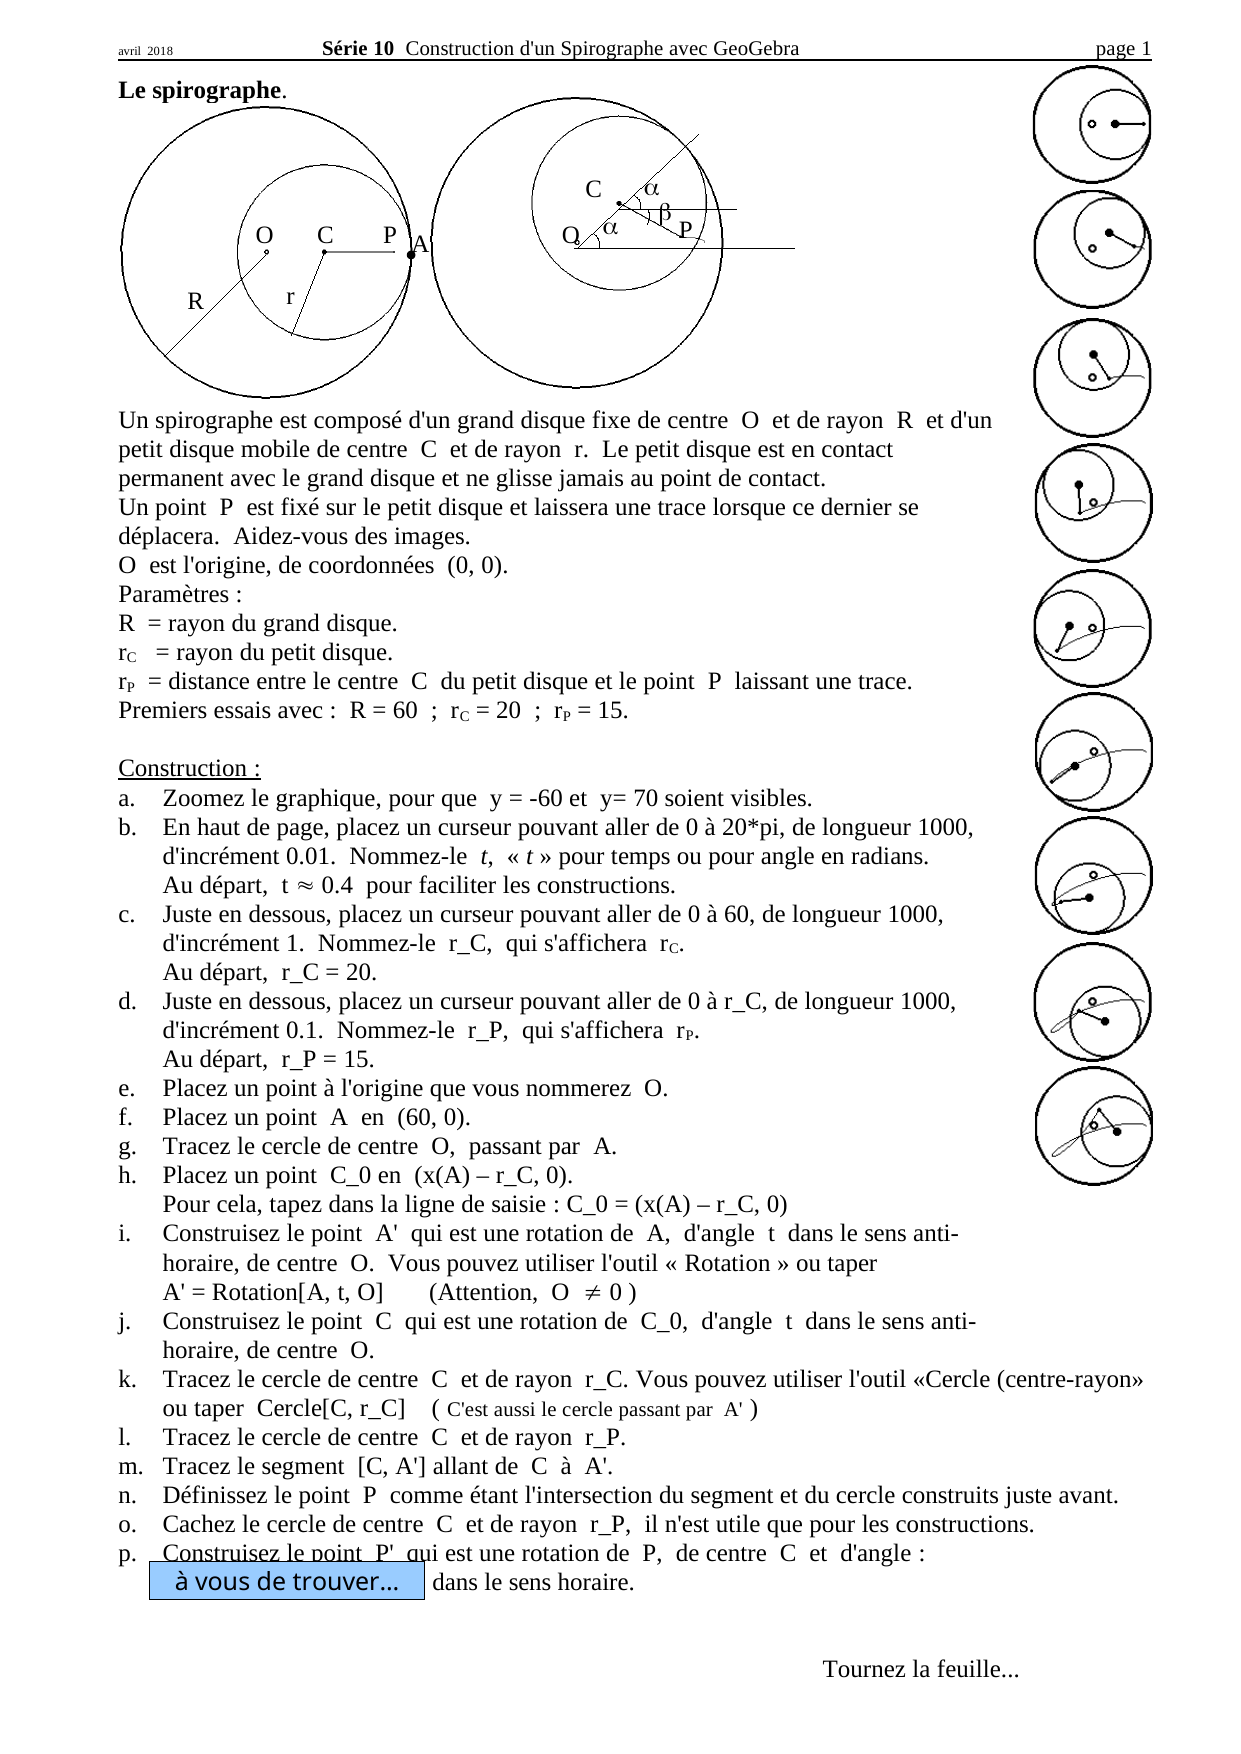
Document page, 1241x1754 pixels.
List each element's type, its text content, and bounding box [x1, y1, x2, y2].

text Au départ, t » 0.4 pour faciliter les constructions. [118, 869, 1005, 899]
text m. Tracez le segment [C, A'] allant de C à A'. [118, 1451, 1152, 1480]
text d. Juste en dessous, placez un curseur pouvant aller de 0 à r_C, de longueur 1000, d'incrément 0.1. Nommez-le r_P, qui s'affichera rP. [118, 986, 1005, 1044]
text Au départ, r_C = 20. [118, 957, 1005, 986]
picture [118, 103, 414, 401]
text l. Tracez le cercle de centre C et de rayon r_P. [118, 1422, 1152, 1451]
text Un point P est fixé sur le petit disque et laissera une trace lorsque ce dernier se déplacera. Aidez-vous des images. [118, 492, 1004, 550]
text o. Cachez le cercle de centre C et de rayon r_P, il n'est utile que pour les constructions. [118, 1509, 1152, 1538]
picture [1033, 190, 1152, 309]
text c. Juste en dessous, placez un curseur pouvant aller de 0 à 60, de longueur 1000, d'incrément 1. Nommez-le r_C, qui s'affichera rC. [118, 899, 1005, 957]
text f. Placez un point A en (60, 0). [118, 1102, 1005, 1131]
text Construction : [118, 753, 1005, 782]
picture [1033, 942, 1152, 1062]
picture [1035, 692, 1153, 812]
text h. Placez un point C_0 en (x(A) – r_C, 0). [118, 1160, 1005, 1189]
text g. Tracez le cercle de centre O, passant par A. [118, 1131, 1005, 1160]
text O est l'origine, de coordonnées (0, 0). [118, 550, 1004, 579]
text a. Zoomez le graphique, pour que y = -60 et y= 70 soient visibles. [118, 782, 1005, 811]
picture [1033, 569, 1152, 688]
text n. Définissez le point P comme étant l'intersection du segment et du cercle construits juste avant. [118, 1480, 1152, 1509]
picture [1034, 443, 1153, 563]
picture [1035, 1066, 1153, 1186]
text A' = Rotation[A, t, O] (Attention, O ¹ 0 ) [118, 1276, 1005, 1306]
text Pour cela, tapez dans la ligne de saisie : C_0 = (x(A) – r_C, 0) [118, 1189, 1005, 1218]
text Un spirographe est composé d'un grand disque fixe de centre O et de rayon R et d'un petit disque mobile de centre C et de rayon r. Le petit disque est en contact permanent avec le grand disque et ne glisse jamais au point de contact. [118, 404, 1004, 492]
text Le spirographe. [118, 75, 1032, 104]
text i. Construisez le point A' qui est une rotation de A, d'angle t dans le sens anti-horaire, de centre O. Vous pouvez utiliser l'outil « Rotation » ou taper [118, 1218, 1005, 1276]
picture [1032, 65, 1152, 184]
text Au départ, r_P = 15. [118, 1044, 1005, 1073]
text Paramètres : [118, 579, 1004, 608]
text R = rayon du grand disque. [118, 608, 1004, 637]
text rC = rayon du petit disque. [118, 637, 1004, 666]
text p. Construisez le point P' qui est une rotation de P, de centre C et d'angle : t*x(A) / Distance[C_0,A] dans le sens horaire. [118, 1538, 1152, 1596]
picture [1033, 318, 1152, 438]
text rP = distance entre le centre C du petit disque et le point P laissant une trace. [118, 666, 1004, 695]
picture [1034, 816, 1153, 935]
picture [428, 95, 724, 391]
text Tournez la feuille... [118, 1654, 1152, 1683]
text j. Construisez le point C qui est une rotation de C_0, d'angle t dans le sens anti-horaire, de centre O. [118, 1306, 1005, 1364]
text k. Tracez le cercle de centre C et de rayon r_C. Vous pouvez utiliser l'outil «Cercle (centre-rayon» ou taper Cercle[C, r_C] ( C'est aussi le cercle passant par A' ) [118, 1364, 1152, 1422]
text b. En haut de page, placez un curseur pouvant aller de 0 à 20*pi, de longueur 1000, d'incrément 0.01. Nommez-le t, « t » pour temps ou pour angle en radians. [118, 811, 1005, 869]
text Premiers essais avec : R = 60 ; rC = 20 ; rP = 15. [118, 695, 1004, 724]
text e. Placez un point à l'origine que vous nommerez O. [118, 1073, 1005, 1102]
